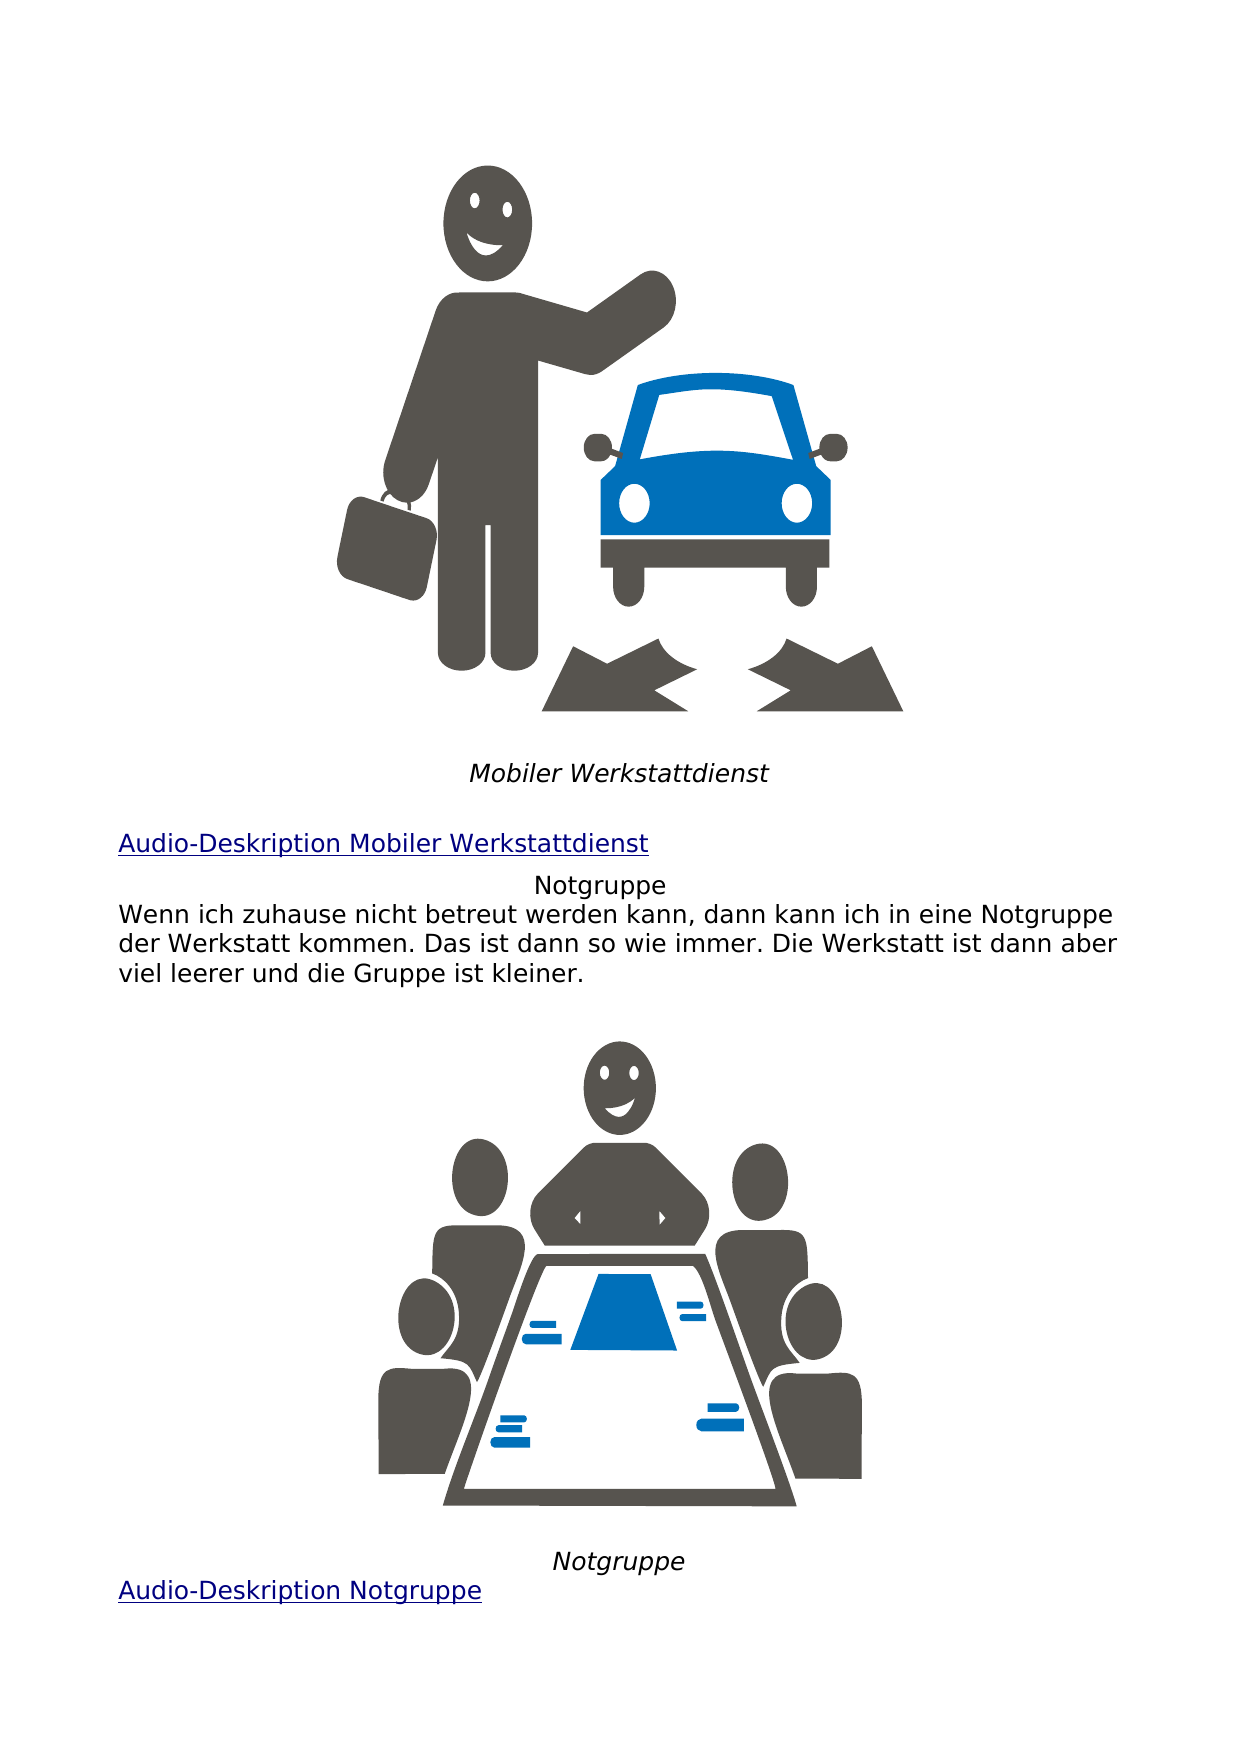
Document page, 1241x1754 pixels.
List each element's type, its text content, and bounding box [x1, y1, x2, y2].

text Audio-Deskription Mobiler Werkstattdienst [118, 829, 1122, 859]
text Wenn ich zuhause nicht betreut werden kann, dann kann ich in eine Notgruppe der Werkstatt kommen. Das ist dann so wie immer. Die Werkstatt ist dann aber viel leerer und die Gruppe ist kleiner. [118, 900, 1122, 988]
text Mobiler Werkstattdienst [300, 131, 940, 788]
text Audio-Deskription Notgruppe [118, 1000, 1122, 1606]
text Notgruppe [118, 871, 1082, 900]
text Notgruppe [347, 1013, 893, 1576]
